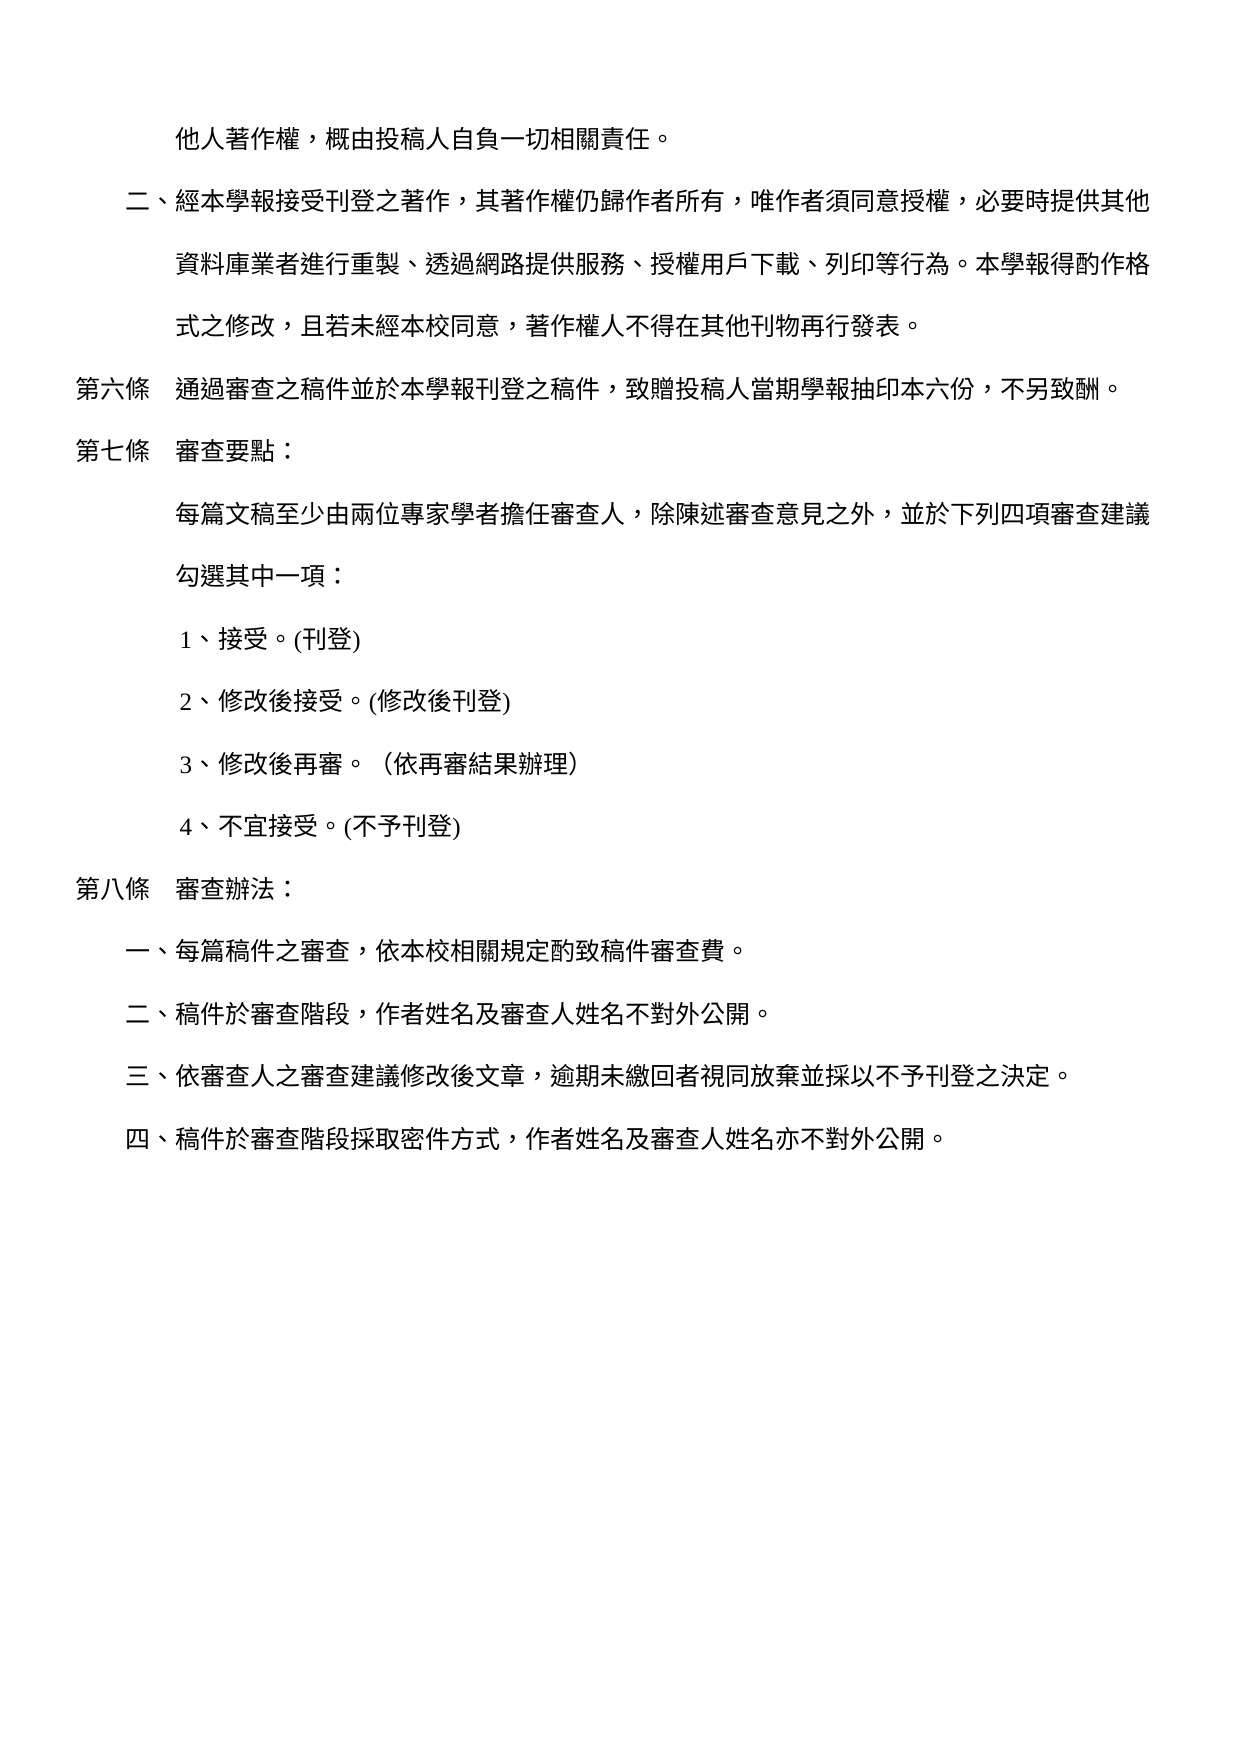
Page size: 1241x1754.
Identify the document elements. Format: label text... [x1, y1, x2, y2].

text 每篇文稿至少由兩位專家學者擔任審查人，除陳述審查意見之外，並於下列四項審查建議勾選其中一項： [175, 471, 1165, 596]
list 不宜接受。(不予刊登) [169, 783, 1165, 846]
list 接受。(刊登) [169, 596, 1165, 658]
list 修改後接受。(修改後刊登) [169, 658, 1165, 721]
text 第六條 通過審查之稿件並於本學報刊登之稿件，致贈投稿人當期學報抽印本六份，不另致酬。 [75, 346, 1165, 408]
text 四、稿件於審查階段採取密件方式，作者姓名及審查人姓名亦不對外公開。 [125, 1096, 1165, 1158]
text 三、依審查人之審查建議修改後文章，逾期未繳回者視同放棄並採以不予刊登之決定。 [125, 1033, 1165, 1096]
text 第七條 審查要點： [75, 408, 1165, 471]
text 他人著作權，概由投稿人自負一切相關責任。 [75, 96, 1165, 158]
text 第八條 審查辦法： [75, 846, 1165, 908]
text 一、每篇稿件之審查，依本校相關規定酌致稿件審查費。 [75, 908, 1165, 971]
text 二、經本學報接受刊登之著作，其著作權仍歸作者所有，唯作者須同意授權，必要時提供其他資料庫業者進行重製、透過網路提供服務、授權用戶下載、列印等行為。本學報得酌作格式之修改，且若未經本校同意，著作權人不得在其他刊物再行發表。 [75, 158, 1165, 346]
text 二、稿件於審查階段，作者姓名及審查人姓名不對外公開。 [125, 971, 1165, 1033]
list 修改後再審。（依再審結果辦理） [169, 721, 1165, 783]
